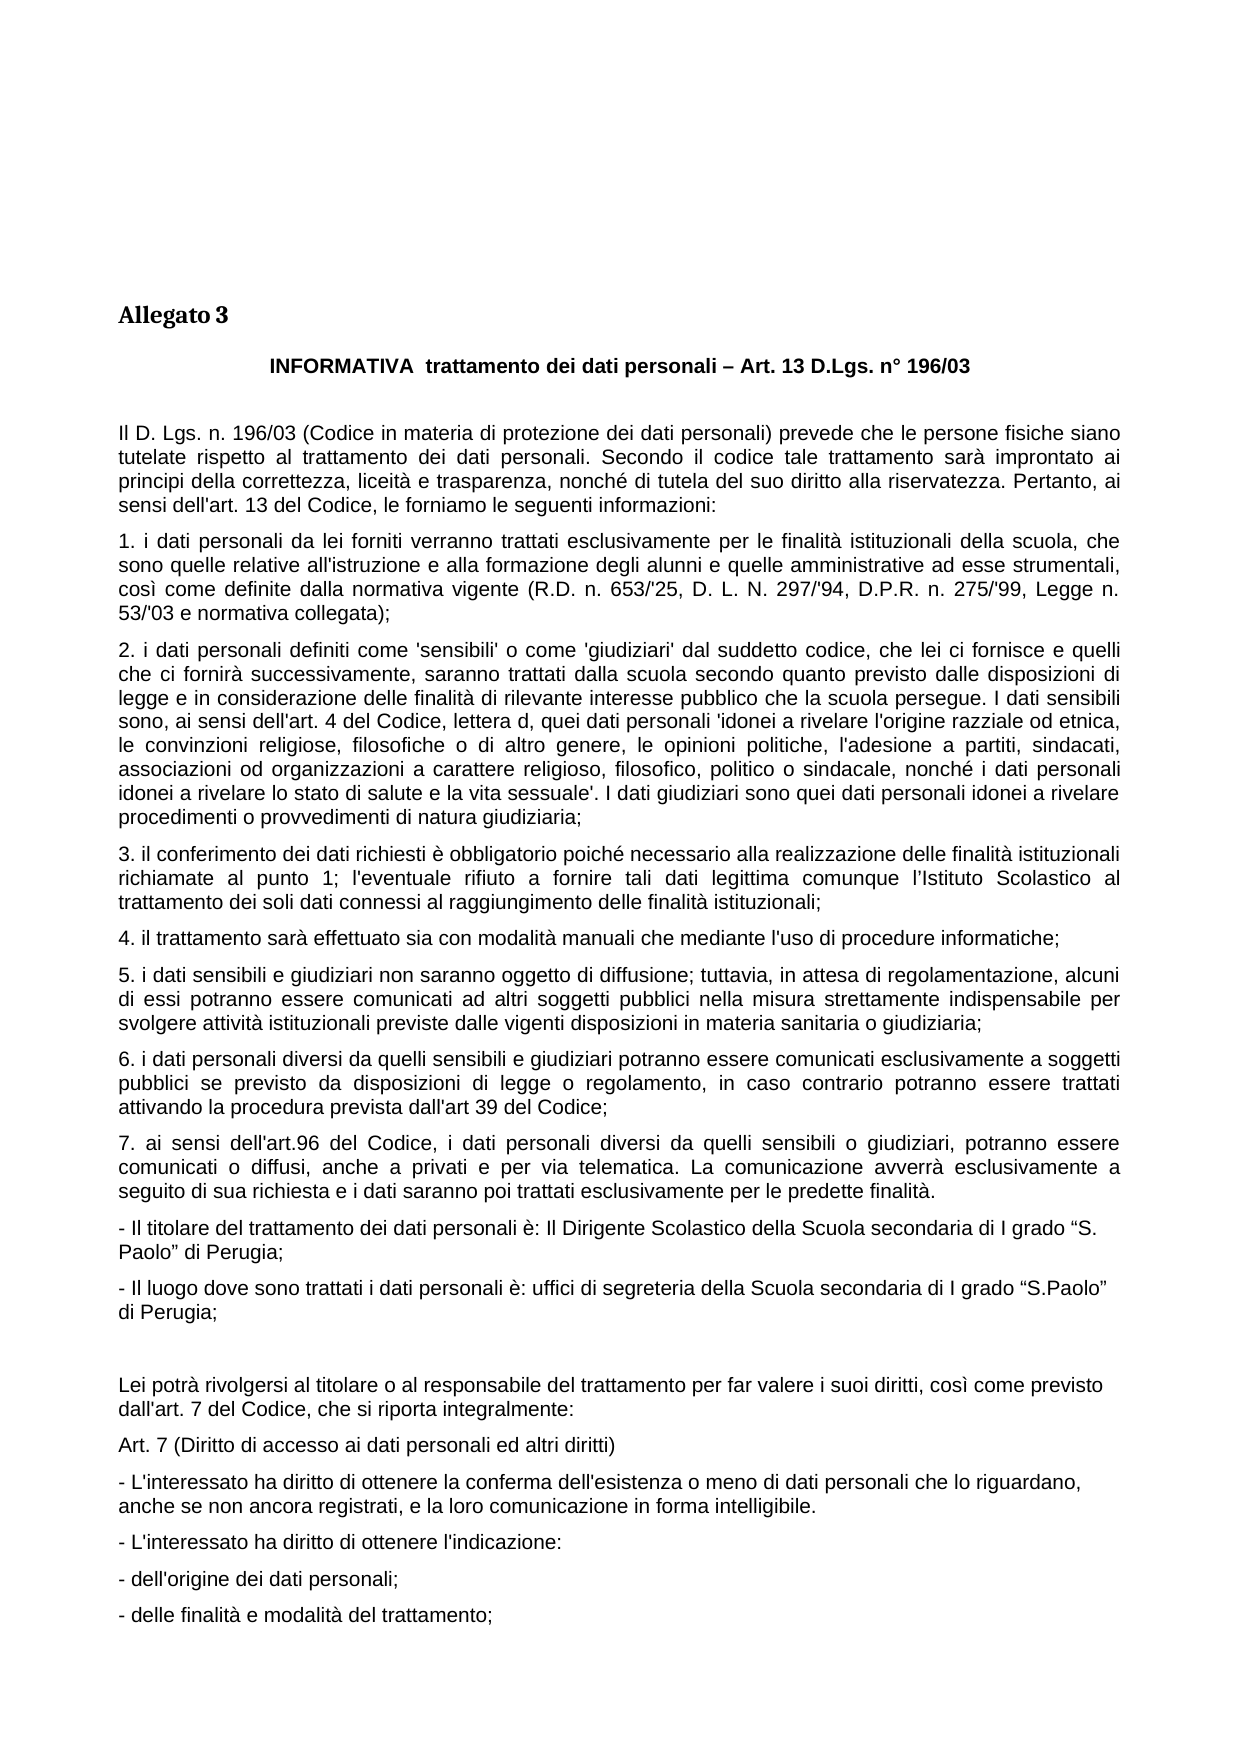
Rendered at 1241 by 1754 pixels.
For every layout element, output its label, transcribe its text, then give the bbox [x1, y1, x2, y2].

text Lei potrà rivolgersi al titolare o al responsabile del trattamento per far valere i suoi diritti, così come previsto dall'art. 7 del Codice, che si riporta integralmente: [118, 1373, 1122, 1421]
text 4. il trattamento sarà effettuato sia con modalità manuali che mediante l'uso di procedure informatiche; [118, 926, 1122, 950]
text - Il titolare del trattamento dei dati personali è: Il Dirigente Scolastico della Scuola secondaria di I grado “S. Paolo” di Perugia; [118, 1216, 1122, 1263]
text 6. i dati personali diversi da quelli sensibili e giudiziari potranno essere comunicati esclusivamente a soggetti pubblici se previsto da disposizioni di legge o regolamento, in caso contrario potranno essere trattati attivando la procedura prevista dall'art 39 del Codice; [118, 1047, 1122, 1119]
text 7. ai sensi dell'art.96 del Codice, i dati personali diversi da quelli sensibili o giudiziari, potranno essere comunicati o diffusi, anche a privati e per via telematica. La comunicazione avverrà esclusivamente a seguito di sua richiesta e i dati saranno poi trattati esclusivamente per le predette finalità. [118, 1131, 1122, 1203]
text - delle finalità e modalità del trattamento; [118, 1603, 1122, 1627]
text 2. i dati personali definiti come 'sensibili' o come 'giudiziari' dal suddetto codice, che lei ci fornisce e quelli che ci fornirà successivamente, saranno trattati dalla scuola secondo quanto previsto dalle disposizioni di legge e in considerazione delle finalità di rilevante interesse pubblico che la scuola persegue. I dati sensibili sono, ai sensi dell'art. 4 del Codice, lettera d, quei dati personali 'idonei a rivelare l'origine razziale od etnica, le convinzioni religiose, filosofiche o di altro genere, le opinioni politiche, l'adesione a partiti, sindacati, associazioni od organizzazioni a carattere religioso, filosofico, politico o sindacale, nonché i dati personali idonei a rivelare lo stato di salute e la vita sessuale'. I dati giudiziari sono quei dati personali idonei a rivelare procedimenti o provvedimenti di natura giudiziaria; [118, 637, 1122, 829]
subtitle Allegato 3 [118, 301, 1106, 330]
text 5. i dati sensibili e giudiziari non saranno oggetto di diffusione; tuttavia, in attesa di regolamentazione, alcuni di essi potranno essere comunicati ad altri soggetti pubblici nella misura strettamente indispensabile per svolgere attività istituzionali previste dalle vigenti disposizioni in materia sanitaria o giudiziaria; [118, 962, 1122, 1034]
text Art. 7 (Diritto di accesso ai dati personali ed altri diritti) [118, 1433, 1122, 1457]
text - L'interessato ha diritto di ottenere la conferma dell'esistenza o meno di dati personali che lo riguardano, anche se non ancora registrati, e la loro comunicazione in forma intelligibile. [118, 1470, 1122, 1518]
text - Il luogo dove sono trattati i dati personali è: uffici di segreteria della Scuola secondaria di I grado “S.Paolo” di Perugia; [118, 1276, 1122, 1324]
text - L'interessato ha diritto di ottenere l'indicazione: [118, 1530, 1122, 1554]
text 1. i dati personali da lei forniti verranno trattati esclusivamente per le finalità istituzionali della scuola, che sono quelle relative all'istruzione e alla formazione degli alunni e quelle amministrative ad esse strumentali, così come definite dalla normativa vigente (R.D. n. 653/'25, D. L. N. 297/'94, D.P.R. n. 275/'99, Legge n. 53/'03 e normativa collegata); [118, 529, 1122, 625]
text INFORMATIVA trattamento dei dati personali – Art. 13 D.Lgs. n° 196/03 [118, 354, 1122, 378]
text Il D. Lgs. n. 196/03 (Codice in materia di protezione dei dati personali) prevede che le persone fisiche siano tutelate rispetto al trattamento dei dati personali. Secondo il codice tale trattamento sarà improntato ai principi della correttezza, liceità e trasparenza, nonché di tutela del suo diritto alla riservatezza. Pertanto, ai sensi dell'art. 13 del Codice, le forniamo le seguenti informazioni: [118, 421, 1122, 517]
text - dell'origine dei dati personali; [118, 1567, 1122, 1591]
text 3. il conferimento dei dati richiesti è obbligatorio poiché necessario alla realizzazione delle finalità istituzionali richiamate al punto 1; l'eventuale rifiuto a fornire tali dati legittima comunque l’Istituto Scolastico al trattamento dei soli dati connessi al raggiungimento delle finalità istituzionali; [118, 842, 1122, 913]
